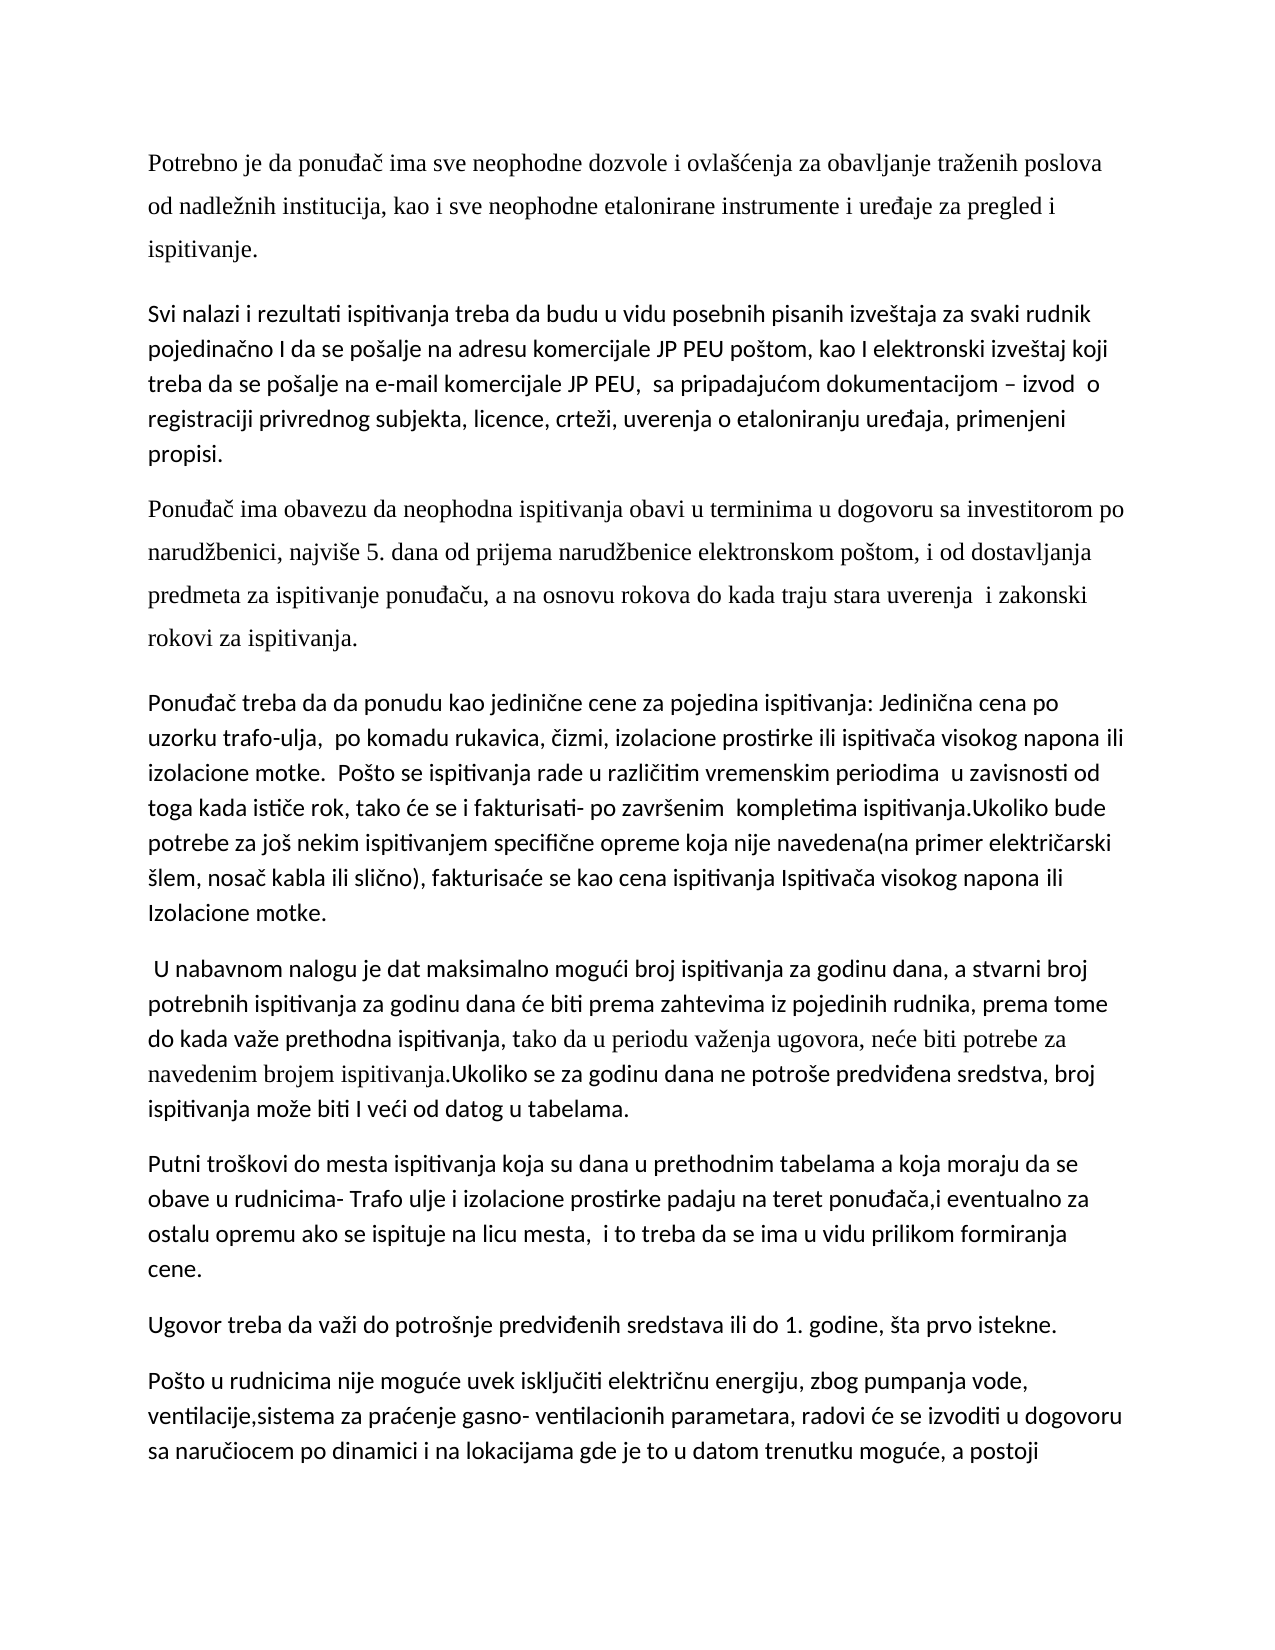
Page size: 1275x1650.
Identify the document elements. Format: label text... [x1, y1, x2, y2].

text Ugovor treba da važi do potrošnje predviđenih sredstava ili do 1. godine, šta prvo istekne. [148, 1309, 1127, 1340]
text Putni troškovi do mesta ispitivanja koja su dana u prethodnim tabelama a koja moraju da se obave u rudnicima- Trafo ulje i izolacione prostirke padaju na teret ponuđača,i eventualno za ostalu opremu ako se ispituje na licu mesta, i to treba da se ima u vidu prilikom formiranja cene. [148, 1149, 1127, 1284]
text Svi nalazi i rezultati ispitivanja treba da budu u vidu posebnih pisanih izveštaja za svaki rudnik pojedinačno I da se pošalje na adresu komercijale JP PEU poštom, kao I elektronski izveštaj koji treba da se pošalje na e-mail komercijale JP PEU, sa pripadajućom dokumentacijom – izvod o registraciji privrednog subjekta, licence, crteži, uverenja o etaloniranju uređaja, primenjeni propisi. [148, 298, 1127, 468]
text Potrebno je da ponuđač ima sve neophodne dozvole i ovlašćenja za obavljanje traženih poslova od nadležnih institucija, kao i sve neophodne etalonirane instrumente i uređaje za pregled i ispitivanje. [148, 148, 1127, 263]
text Pošto u rudnicima nije moguće uvek isključiti električnu energiju, zbog pumpanja vode, ventilacije,sistema za praćenje gasno- ventilacionih parametara, radovi će se izvoditi u dogovoru sa naručiocem po dinamici i na lokacijama gde je to u datom trenutku moguće, a postoji [148, 1365, 1127, 1466]
text Ponuđač treba da da ponudu kao jedinične cene za pojedina ispitivanja: Jedinična cena po uzorku trafo-ulja, po komadu rukavica, čizmi, izolacione prostirke ili ispitivača visokog napona ili izolacione motke. Pošto se ispitivanja rade u različitim vremenskim periodima u zavisnosti od toga kada ističe rok, tako će se i fakturisati- po završenim kompletima ispitivanja.Ukoliko bude potrebe za još nekim ispitivanjem specifične opreme koja nije navedena(na primer električarski šlem, nosač kabla ili slično), fakturisaće se kao cena ispitivanja Ispitivača visokog napona ili Izolacione motke. [148, 687, 1127, 927]
text U nabavnom nalogu je dat maksimalno mogući broj ispitivanja za godinu dana, a stvarni broj potrebnih ispitivanja za godinu dana će biti prema zahtevima iz pojedinih rudnika, prema tome do kada važe prethodna ispitivanja, tako da u periodu važenja ugovora, neće biti potrebe za navedenim brojem ispitivanja.Ukoliko se za godinu dana ne potroše predviđena sredstva, broj ispitivanja može biti I veći od datog u tabelama. [148, 953, 1127, 1123]
text Ponuđač ima obavezu da neophodna ispitivanja obavi u terminima u dogovoru sa investitorom po narudžbenici, najviše 5. dana od prijema narudžbenice elektronskom poštom, i od dostavljanja predmeta za ispitivanje ponuđaču, a na osnovu rokova do kada traju stara uverenja i zakonski rokovi za ispitivanja. [148, 494, 1127, 652]
